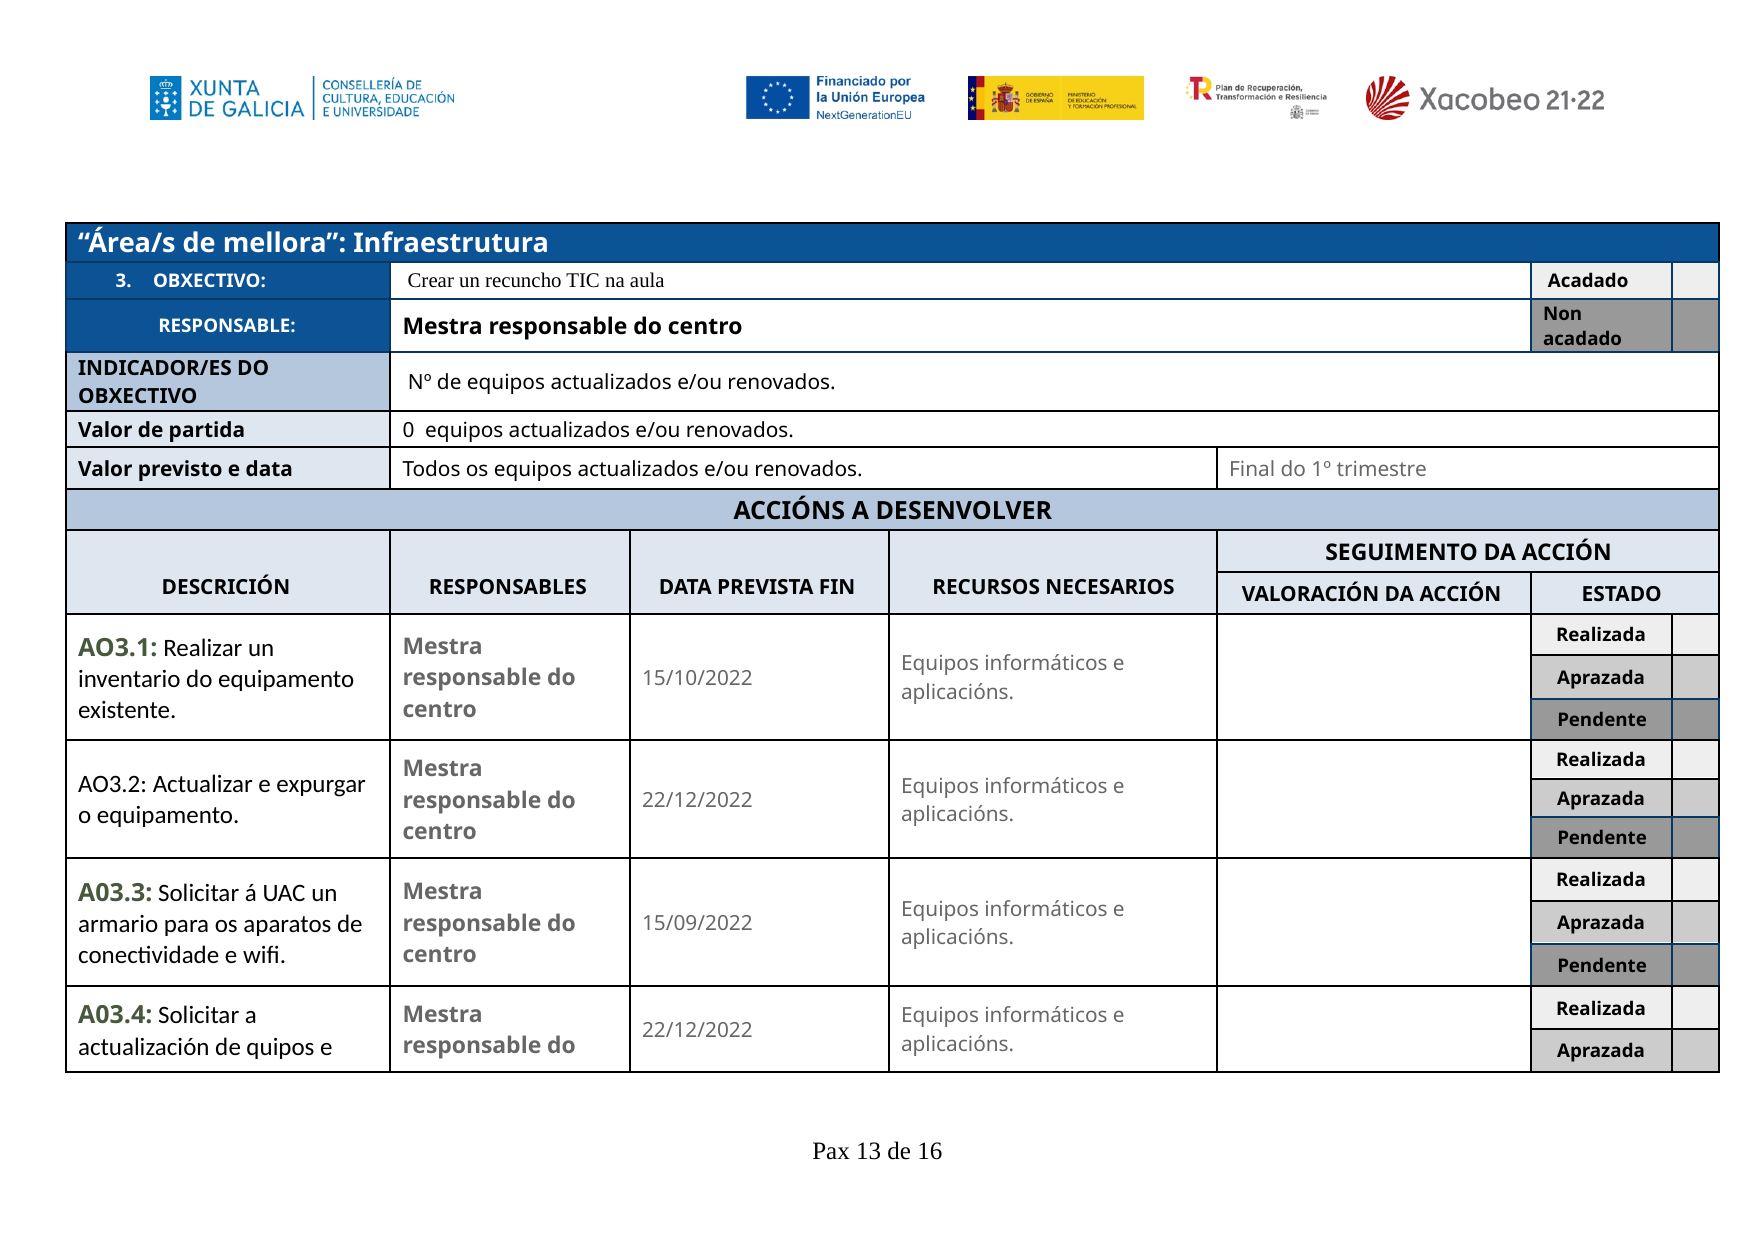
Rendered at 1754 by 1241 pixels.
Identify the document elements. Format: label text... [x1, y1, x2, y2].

table_cell RECURSOS NECESARIOS [890, 531, 1216, 613]
table_cell Aprazada [1532, 780, 1671, 816]
table_cell Equipos informáticos e aplicacións. [890, 859, 1216, 985]
table_cell 0 equipos actualizados e/ou renovados. [391, 412, 1718, 446]
table_cell Realizada [1532, 615, 1671, 654]
table_cell Todos os equipos actualizados e/ou renovados. [391, 448, 1216, 488]
table_cell [1673, 780, 1718, 816]
table_cell [1673, 263, 1718, 298]
table_cell Equipos informáticos e aplicacións. [890, 987, 1216, 1071]
table_cell Crear un recuncho TIC na aula [391, 263, 1530, 298]
table_cell Realizada [1532, 987, 1671, 1028]
table_cell RESPONSABLE: [67, 300, 389, 351]
table_cell SEGUIMENTO DA ACCIÓN [1218, 531, 1718, 571]
table_cell [1218, 987, 1530, 1071]
table_cell Equipos informáticos e aplicacións. [890, 615, 1216, 739]
table_cell Valor de partida [67, 412, 389, 446]
table_cell [1218, 615, 1530, 739]
table_cell Equipos informáticos e aplicacións. [890, 741, 1216, 857]
table_cell [1673, 859, 1718, 900]
table_cell [1673, 945, 1718, 985]
table_cell Aprazada [1532, 1030, 1671, 1071]
table_cell OBXECTIVO: [67, 263, 389, 298]
table_cell Realizada [1532, 741, 1671, 777]
table_cell ACCIÓNS A DESENVOLVER [67, 490, 1718, 529]
table_cell [1673, 656, 1718, 698]
table_cell Pendente [1532, 700, 1671, 739]
table_cell Mestra responsable do centro [391, 615, 629, 739]
table_cell AO3.2: Actualizar e expurgar o equipamento. [67, 741, 389, 857]
table_cell 15/10/2022 [631, 615, 888, 739]
picture [150, 75, 1604, 120]
table_cell Mestra responsable do centro [391, 859, 629, 985]
table_cell 22/12/2022 [631, 987, 888, 1071]
table_cell Pendente [1532, 945, 1671, 985]
table_cell Aprazada [1532, 902, 1671, 942]
table_cell Valor previsto e data [67, 448, 389, 488]
table_cell DESCRICIÓN [67, 531, 389, 613]
table_cell A03.4: Solicitar a actualización de quipos e [67, 987, 389, 1071]
table_cell Final do 1º trimestre [1218, 448, 1718, 488]
table_cell 22/12/2022 [631, 741, 888, 857]
table_cell Acadado [1532, 263, 1671, 298]
table_cell A03.3: Solicitar á UAC un armario para os aparatos de conectividade e wifi. [67, 859, 389, 985]
table_cell [1673, 700, 1718, 739]
table_cell Realizada [1532, 859, 1671, 900]
table_cell AO3.1: Realizar un inventario do equipamento existente. [67, 615, 389, 739]
table_cell [1673, 300, 1718, 351]
table_cell [1673, 741, 1718, 777]
table_cell VALORACIÓN DA ACCIÓN [1218, 573, 1530, 613]
table_cell Mestra responsable do [391, 987, 629, 1071]
table_cell INDICADOR/ES DO OBXECTIVO [67, 353, 389, 410]
table_cell [1673, 615, 1718, 654]
table_cell Nº de equipos actualizados e/ou renovados. [391, 353, 1718, 410]
table_cell Mestra responsable do centro [391, 741, 629, 857]
table_cell [1673, 902, 1718, 942]
table_cell DATA PREVISTA FIN [631, 531, 888, 613]
table_cell [1218, 741, 1530, 857]
table_cell Aprazada [1532, 656, 1671, 698]
table_cell Pendente [1532, 818, 1671, 857]
table_cell [1673, 987, 1718, 1028]
table_cell RESPONSABLES [391, 531, 629, 613]
table_cell [1673, 818, 1718, 857]
table_cell Mestra responsable do centro [391, 300, 1530, 351]
table_cell [1673, 1030, 1718, 1071]
table_cell ESTADO [1532, 573, 1718, 613]
table_cell [1218, 859, 1530, 985]
table_cell 15/09/2022 [631, 859, 888, 985]
table_cell Non acadado [1532, 300, 1671, 351]
